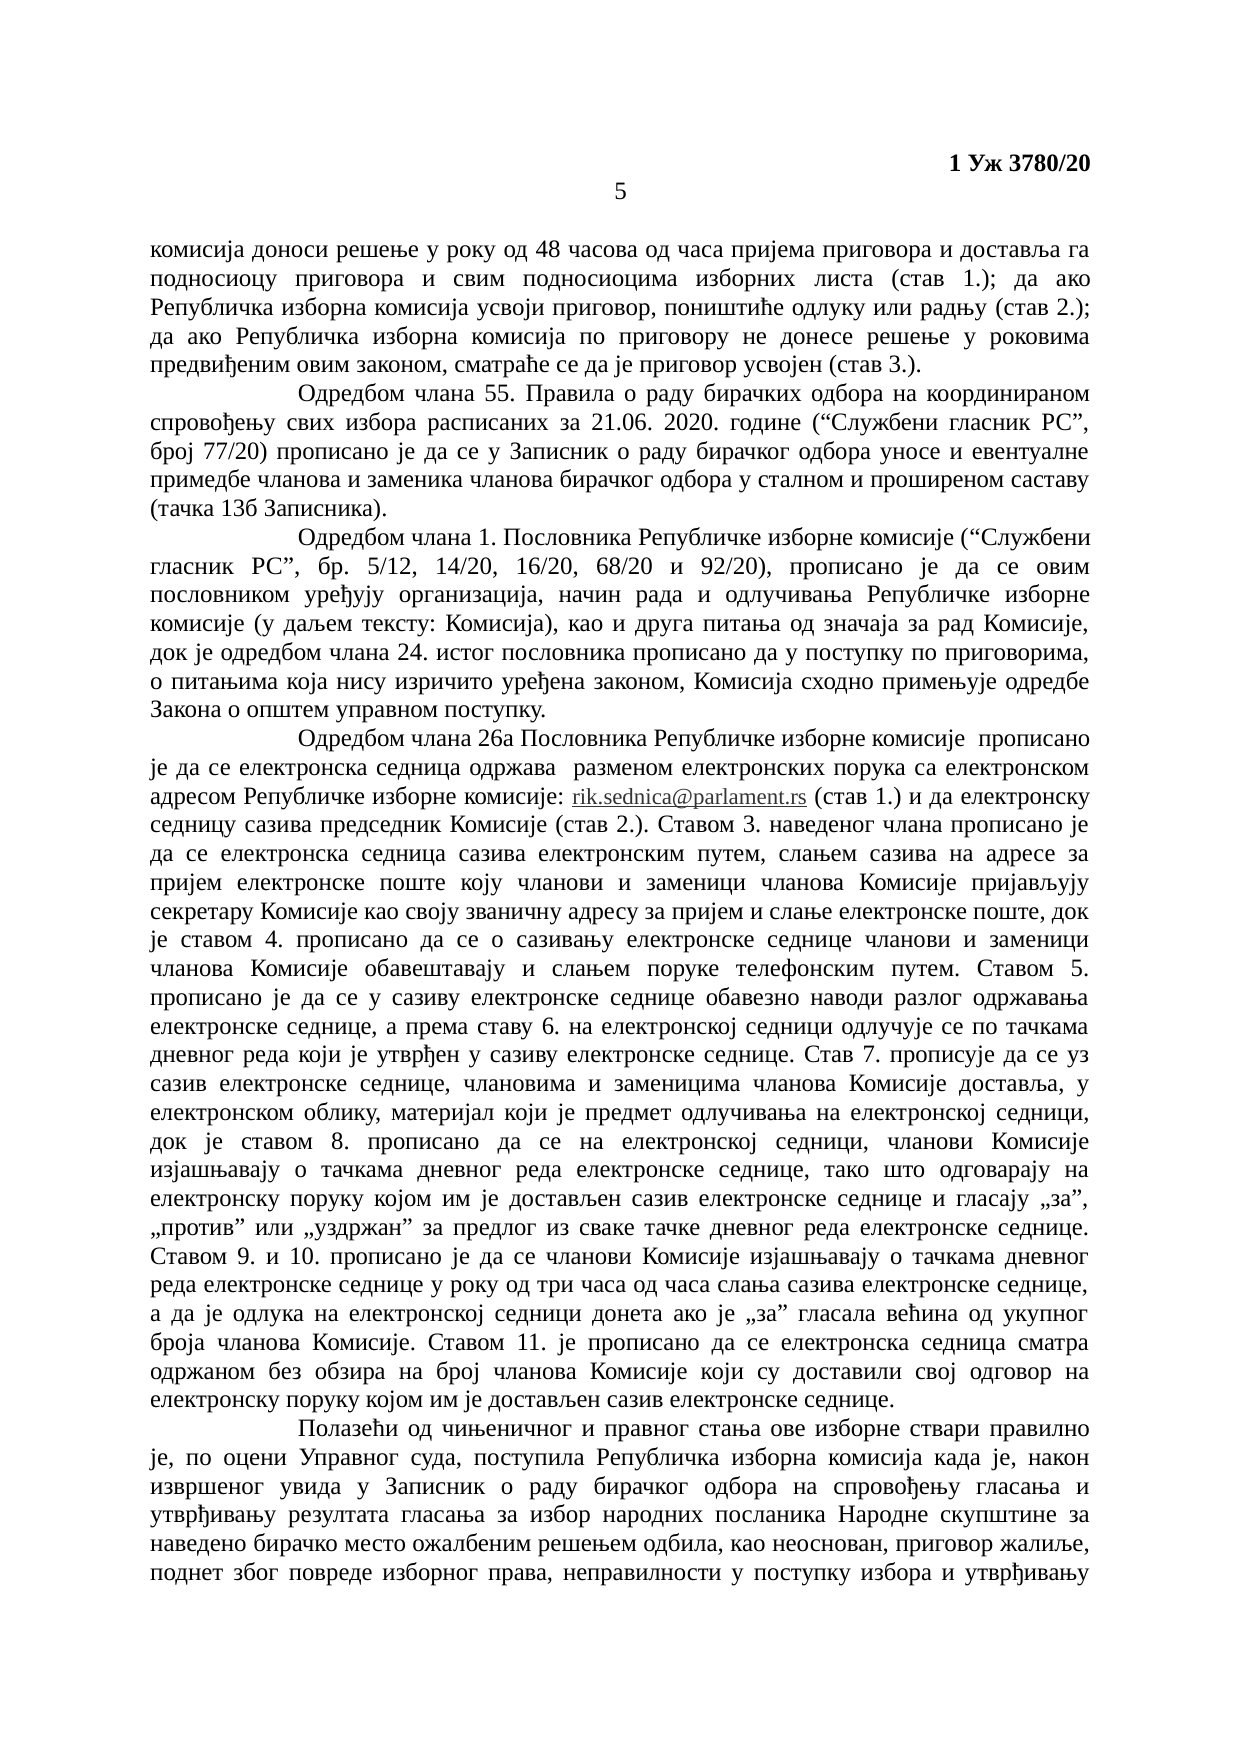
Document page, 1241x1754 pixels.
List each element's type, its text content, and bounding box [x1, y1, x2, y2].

text комисија доноси решење у року од 48 часова од часа пријема приговора и доставља га подносиоцу приговора и свим подносиоцима изборних листа (став 1.); да ако Републичка изборна комисија усвоји приговор, поништиће одлуку или радњу (став 2.); да ако Републичка изборна комисија по приговору не донесе решење у роковима предвиђеним овим законом, сматраће се да је приговор усвојен (став 3.). [150, 234, 1091, 378]
text Полазећи од чињеничног и правног стања ове изборне ствари правилно је, по оцени Управног суда, поступила Републичка изборна комисија када је, након извршеног увида у Записник о раду бирачког одбора на спровођењу гласања и утврђивању резултата гласања за избор народних посланика Народне скупштине за наведено бирачко место ожалбеним решењем одбила, као неоснован, приговор жалиље, поднет због повреде изборног права, неправилности у поступку избора и утврђивању [150, 1413, 1091, 1586]
text Одредбом члана 26а Пословника Републичке изборне комисије прописано је да се електронска седница одржава разменом електронских порука са електронском адресом Републичке изборне комисије: rik.sednica@parlament.rs (став 1.) и да електронску седницу сазива председник Комисије (став 2.). Ставом 3. наведеног члана прописано је да се електронска седница сазива електронским путем, слањем сазива на адресе за пријем електронске поште коју чланови и заменици чланова Комисије пријављују секретару Комисије као своју званичну адресу за пријем и слање електронске поште, док је ставом 4. прописано да се о сазивању електронске седнице чланови и заменици чланова Комисије обавештавају и слањем поруке телефонским путем. Ставом 5. прописано је да се у сазиву електронске седнице обавезно наводи разлог одржавања електронске седнице, а према ставу 6. на електронској седници одлучује се по тачкама дневног реда који је утврђен у сазиву електронске седнице. Став 7. прописује да се уз сазив електронске седнице, члановима и заменицима чланова Комисије доставља, у електронском облику, материјал који је предмет одлучивања на електронској седници, док је ставом 8. прописано да се на електронској седници, чланови Комисије изјашњавају о тачкама дневног реда електронске седнице, тако што одговарају на електронску поруку којом им је достављен сазив електронске седнице и гласају „за”, „против” или „уздржан” за предлог из сваке тачке дневног реда електронске седнице. Ставом 9. и 10. прописано је да се чланови Комисије изјашњавају о тачкама дневног реда електронске седнице у року од три часа од часа слања сазива електронске седнице, а да је одлука на електронској седници донета ако је „за” гласала већина од укупног броја чланова Комисије. Ставом 11. је прописано да се електронска седница сматра одржаном без обзира на број чланова Комисије који су доставили свој одговор на електронску поруку којом им је достављен сазив електронске седнице. [150, 723, 1091, 1413]
text Одредбом члана 1. Пословника Републичке изборне комисије (“Службени гласник РС”, бр. 5/12, 14/20, 16/20, 68/20 и 92/20), прописано је да се овим пословником уређују организација, начин рада и одлучивања Републичке изборне комисије (у даљем тексту: Комисија), као и друга питања од значаја за рад Комисије, док је одредбом члана 24. истог пословника прописано да у поступку по приговорима, о питањима која нису изричито уређена законом, Комисија сходно примењује одредбе Закона о општем управном поступку. [150, 522, 1091, 723]
text Одредбом члана 55. Правила о раду бирачких одбора на координираном спровођењу свих избора расписаних за 21.06. 2020. године (“Службени гласник РС”, број 77/20) прописано је да се у Записник о раду бирачког одбора уносе и евентуалне примедбе чланова и заменика чланова бирачког одбора у сталном и проширеном саставу (тачка 13б Записника). [150, 378, 1091, 522]
